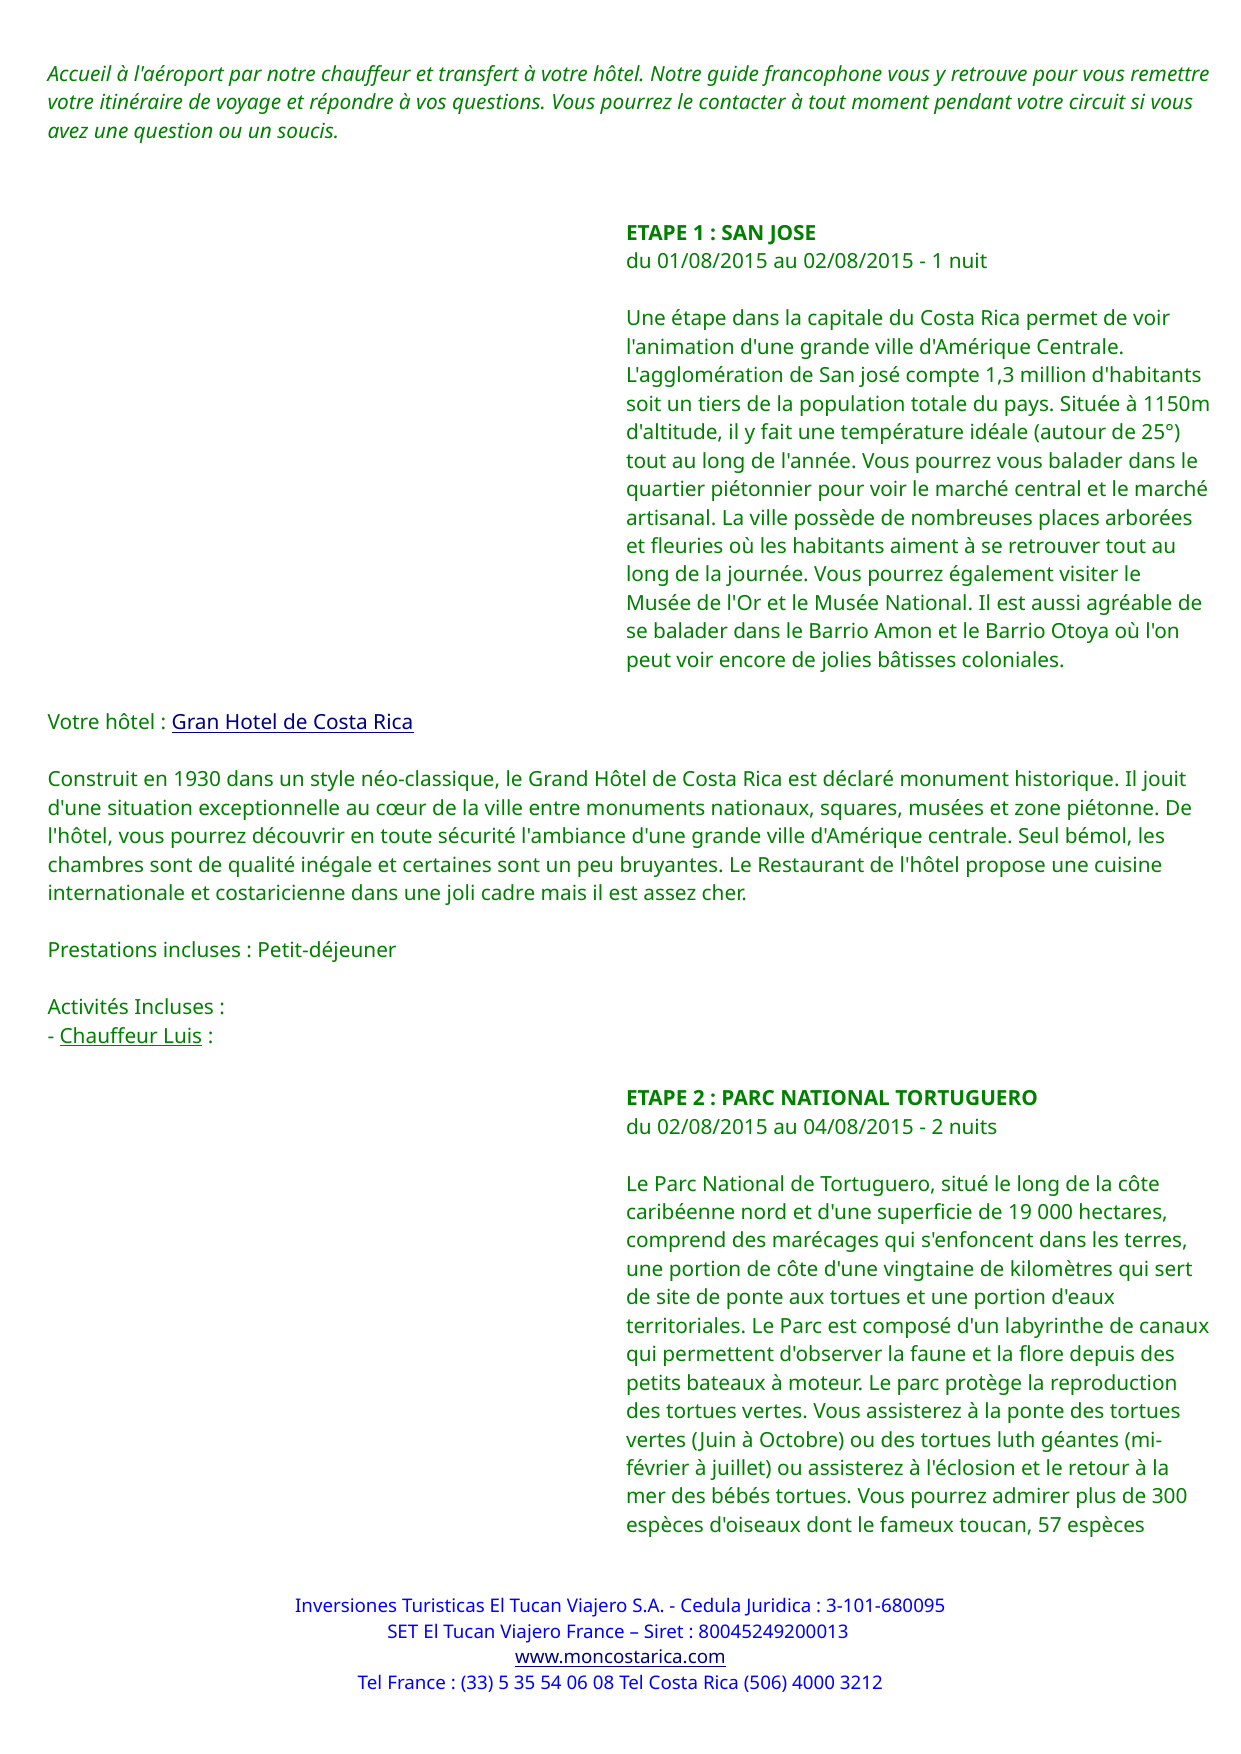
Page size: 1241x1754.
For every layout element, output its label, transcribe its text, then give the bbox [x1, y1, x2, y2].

table_header ETAPE 2 : PARC NATIONAL TORTUGUERO du 02/08/2015 au 04/08/2015 - 2 nuits Le Parc National de Tortuguero, situé le long de la côte caribéenne nord et d'une superficie de 19 000 hectares, comprend des marécages qui s'enfoncent dans les terres, une portion de côte d'une vingtaine de kilomètres qui sert de site de ponte aux tortues et une portion d'eaux territoriales. Le Parc est composé d'un labyrinthe de canaux qui permettent d'observer la faune et la flore depuis des petits bateaux à moteur. Le parc protège la reproduction des tortues vertes. Vous assisterez à la ponte des tortues vertes (Juin à Octobre) ou des tortues luth géantes (mi-février à juillet) ou assisterez à l'éclosion et le retour à la mer des bébés tortues. Vous pourrez admirer plus de 300 espèces d'oiseaux dont le fameux toucan, 57 espèces d'amphibiens, 111 espèces de reptiles et 60 espèces de mammifères dont les jaguars, tapirs, ocelots, crocodiles... Le village de Tortuguero est un village pittoresque qui s'étend entre la mer des caraibes et le canal principal. Tous les logdes de Tortuguero sont isolés entre canaux et forêt, on y accède uniquement en bateau depuis les ports de la Pavona ou Cano Banco ou depuis l'aéroport de Tortuguero. Ils proposent tous des formules tout inclus : transport depuis San José en bus puis bateau, repas, guide, logement et excursion. [620, 1078, 1193, 1544]
text Votre hôtel : Gran Hotel de Costa Rica [47, 707, 1217, 736]
table_header [47, 1078, 620, 1544]
text Prestations incluses : Petit-déjeuner [47, 936, 1217, 964]
text - Chauffeur Luis : [47, 1021, 1217, 1049]
table_header [47, 213, 620, 679]
text Construit en 1930 dans un style néo-classique, le Grand Hôtel de Costa Rica est déclaré monument historique. Il jouit d'une situation exceptionnelle au cœur de la ville entre monuments nationaux, squares, musées et zone piétonne. De l'hôtel, vous pourrez découvrir en toute sécurité l'ambiance d'une grande ville d'Amérique centrale. Seul bémol, les chambres sont de qualité inégale et certaines sont un peu bruyantes. Le Restaurant de l'hôtel propose une cuisine internationale et costaricienne dans une joli cadre mais il est assez cher. [47, 764, 1217, 907]
text Activités Incluses : [47, 992, 1217, 1021]
text Accueil à l'aéroport par notre chauffeur et transfert à votre hôtel. Notre guide francophone vous y retrouve pour vous remettre votre itinéraire de voyage et répondre à vos questions. Vous pourrez le contacter à tout moment pendant votre circuit si vous avez une question ou un soucis. [47, 59, 1217, 144]
table_header ETAPE 1 : SAN JOSE du 01/08/2015 au 02/08/2015 - 1 nuit Une étape dans la capitale du Costa Rica permet de voir l'animation d'une grande ville d'Amérique Centrale. L'agglomération de San josé compte 1,3 million d'habitants soit un tiers de la population totale du pays. Située à 1150m d'altitude, il y fait une température idéale (autour de 25°) tout au long de l'année. Vous pourrez vous balader dans le quartier piétonnier pour voir le marché central et le marché artisanal. La ville possède de nombreuses places arborées et fleuries où les habitants aiment à se retrouver tout au long de la journée. Vous pourrez également visiter le Musée de l'Or et le Musée National. Il est aussi agréable de se balader dans le Barrio Amon et le Barrio Otoya où l'on peut voir encore de jolies bâtisses coloniales. [620, 213, 1193, 679]
